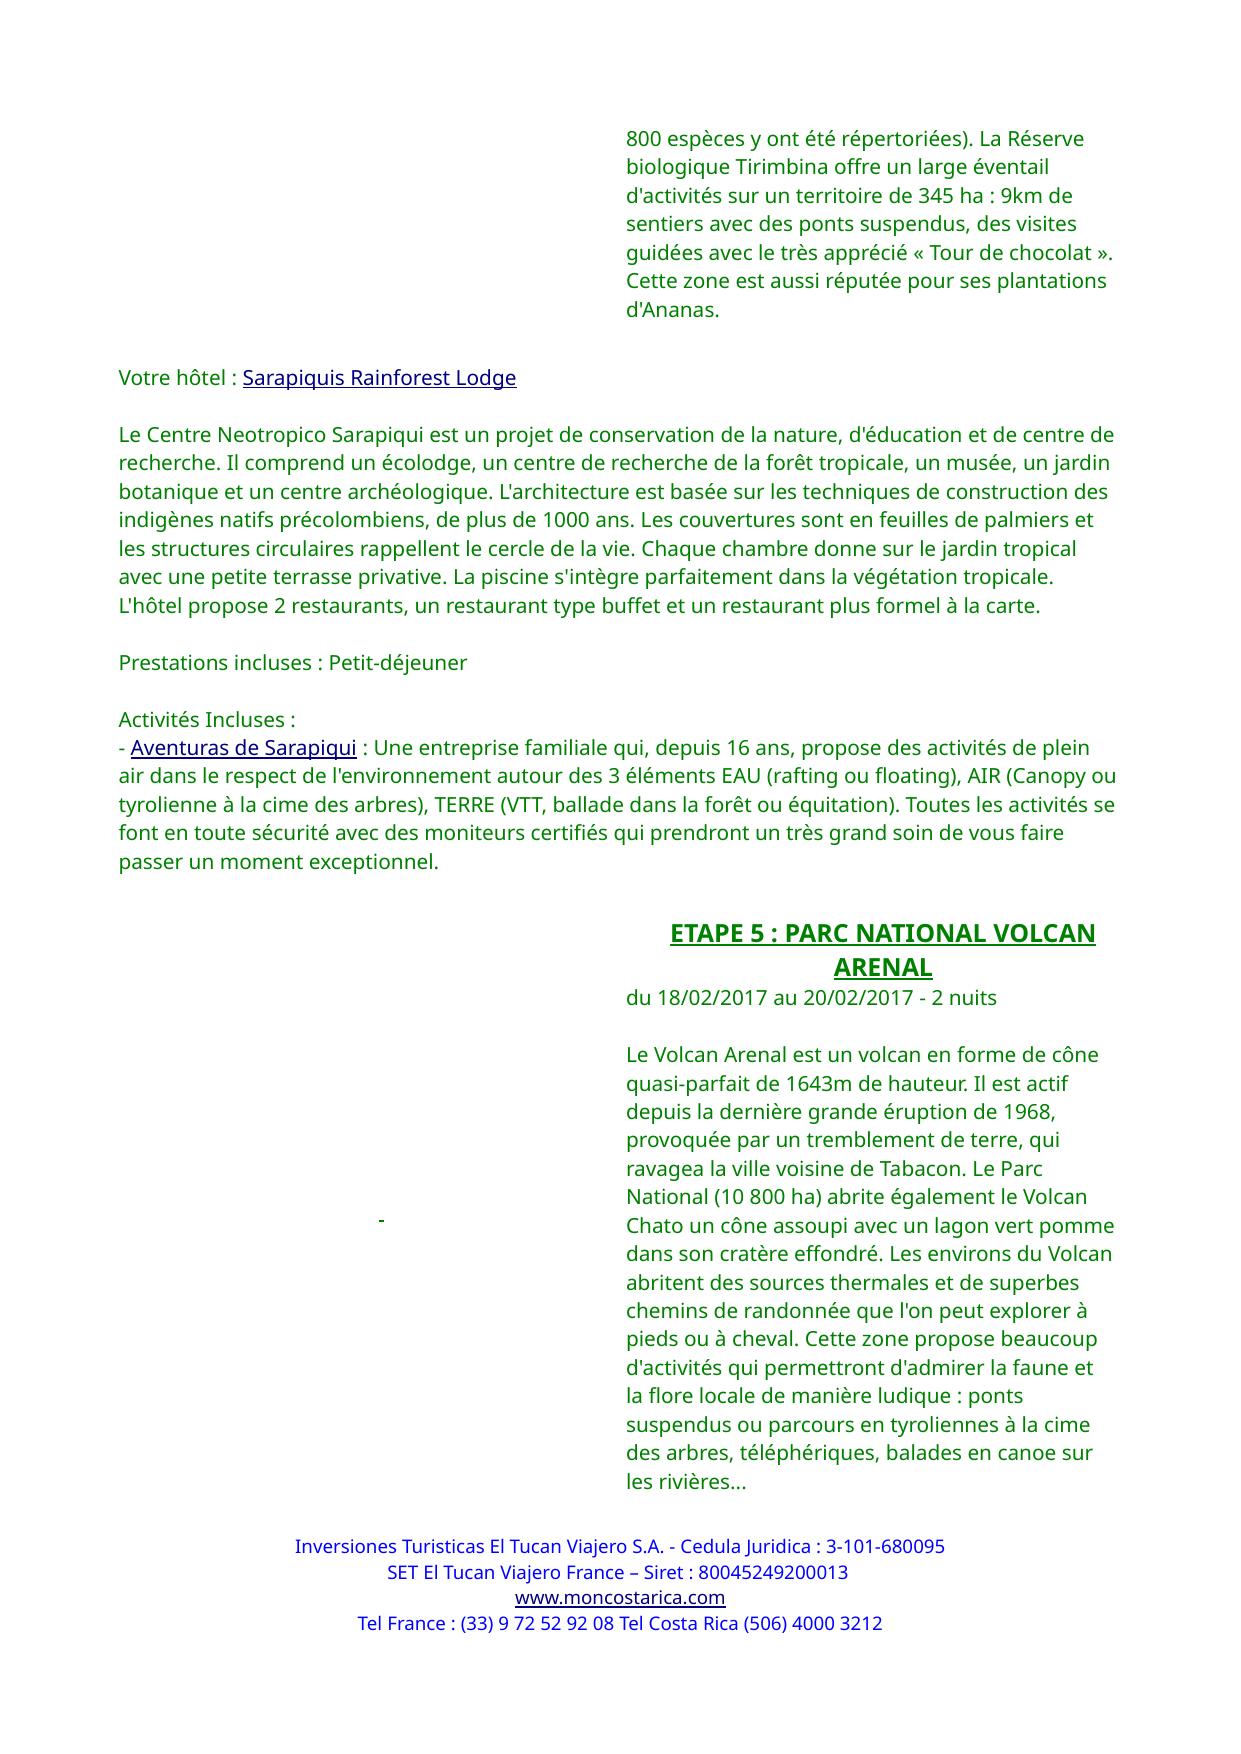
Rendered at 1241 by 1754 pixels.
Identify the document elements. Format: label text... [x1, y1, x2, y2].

text Prestations incluses : Petit-déjeuner [118, 648, 1122, 676]
table_header ETAPE 5 : PARC NATIONAL VOLCAN ARENAL du 18/02/2017 au 20/02/2017 - 2 nuits Le Volcan Arenal est un volcan en forme de cône quasi-parfait de 1643m de hauteur. Il est actif depuis la dernière grande éruption de 1968, provoquée par un tremblement de terre, qui ravagea la ville voisine de Tabacon. Le Parc National (10 800 ha) abrite également le Volcan Chato un cône assoupi avec un lagon vert pomme dans son cratère effondré. Les environs du Volcan abritent des sources thermales et de superbes chemins de randonnée que l'on peut explorer à pieds ou à cheval. Cette zone propose beaucoup d'activités qui permettront d'admirer la faune et la flore locale de manière ludique : ponts suspendus ou parcours en tyroliennes à la cime des arbres, téléphériques, balades en canoe sur les rivières... [620, 910, 1122, 1501]
text Votre hôtel : Sarapiquis Rainforest Lodge [118, 363, 1122, 391]
table_header [118, 910, 620, 1501]
text Activités Incluses : [118, 705, 1122, 733]
table_header 800 espèces y ont été répertoriées). La Réserve biologique Tirimbina offre un large éventail d'activités sur un territoire de 345 ha : 9km de sentiers avec des ponts suspendus, des visites guidées avec le très apprécié « Tour de chocolat ». Cette zone est aussi réputée pour ses plantations d'Ananas. [620, 118, 1122, 329]
text Le Centre Neotropico Sarapiqui est un projet de conservation de la nature, d'éducation et de centre de recherche. Il comprend un écolodge, un centre de recherche de la forêt tropicale, un musée, un jardin botanique et un centre archéologique. L'architecture est basée sur les techniques de construction des indigènes natifs précolombiens, de plus de 1000 ans. Les couvertures sont en feuilles de palmiers et les structures circulaires rappellent le cercle de la vie. Chaque chambre donne sur le jardin tropical avec une petite terrasse privative. La piscine s'intègre parfaitement dans la végétation tropicale. L'hôtel propose 2 restaurants, un restaurant type buffet et un restaurant plus formel à la carte. [118, 420, 1122, 619]
text - Aventuras de Sarapiqui : Une entreprise familiale qui, depuis 16 ans, propose des activités de plein air dans le respect de l'environnement autour des 3 éléments EAU (rafting ou floating), AIR (Canopy ou tyrolienne à la cime des arbres), TERRE (VTT, ballade dans la forêt ou équitation). Toutes les activités se font en toute sécurité avec des moniteurs certifiés qui prendront un très grand soin de vous faire passer un moment exceptionnel. [118, 733, 1122, 875]
table_header [118, 118, 620, 329]
